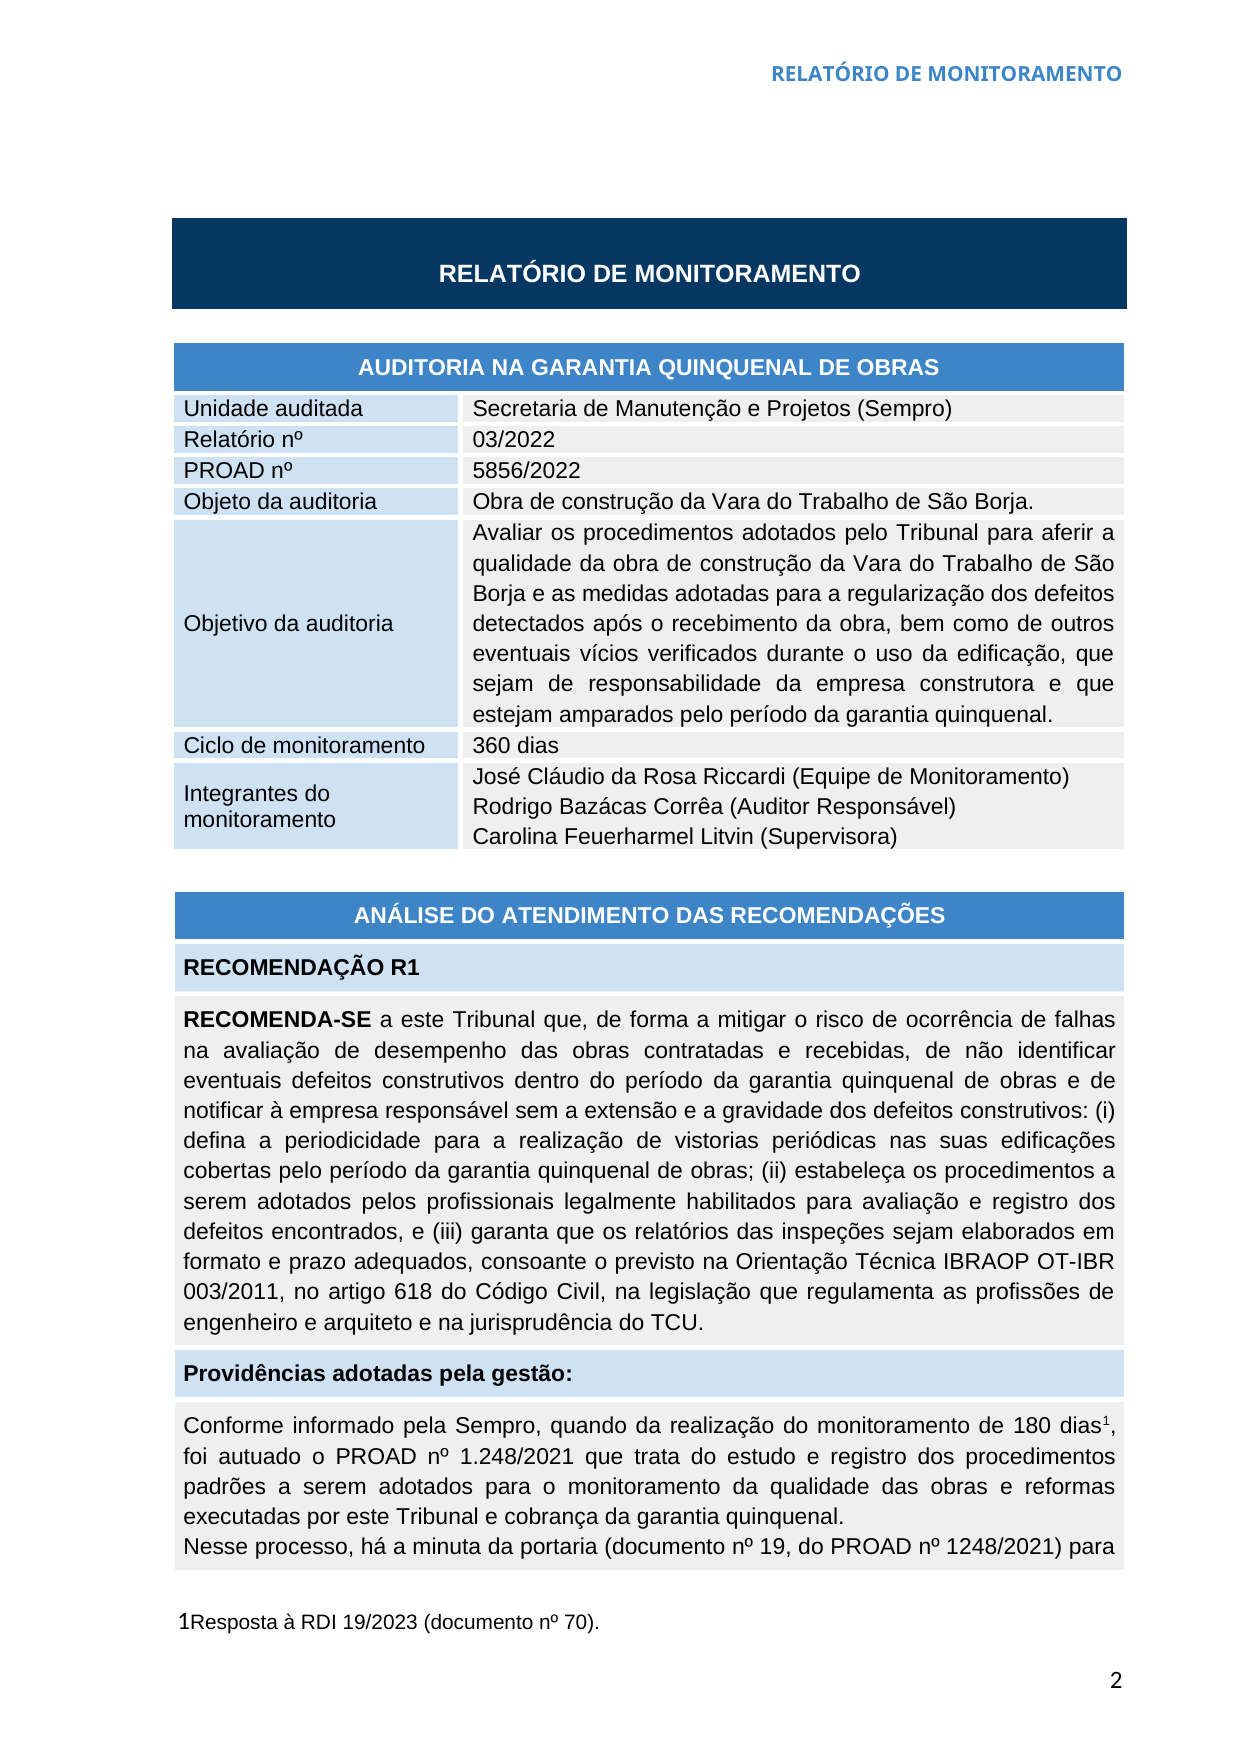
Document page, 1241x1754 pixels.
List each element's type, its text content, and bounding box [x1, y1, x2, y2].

table_header RELATÓRIO DE MONITORAMENTO [172, 218, 1127, 309]
table_cell 5856/2022 [463, 457, 1124, 484]
table_cell Secretaria de Manutenção e Projetos (Sempro) [463, 395, 1124, 422]
table_cell Obra de construção da Vara do Trabalho de São Borja. [463, 488, 1124, 515]
table_cell RECOMENDA-SE a este Tribunal que, de forma a mitigar o risco de ocorrência de falhas na avaliação de desempenho das obras contratadas e recebidas, de não identificar eventuais defeitos construtivos dentro do período da garantia quinquenal de obras e de notificar à empresa responsável sem a extensão e a gravidade dos defeitos construtivos: (i) defina a periodicidade para a realização de vistorias periódicas nas suas edificações cobertas pelo período da garantia quinquenal de obras; (ii) estabeleça os procedimentos a serem adotados pelos profissionais legalmente habilitados para avaliação e registro dos defeitos encontrados, e (iii) garanta que os relatórios das inspeções sejam elaborados em formato e prazo adequados, consoante o previsto na Orientação Técnica IBRAOP OT-IBR 003/2011, no artigo 618 do Código Civil, na legislação que regulamenta as profissões de engenheiro e arquiteto e na jurisprudência do TCU. [175, 996, 1124, 1345]
table_cell Avaliar os procedimentos adotados pelo Tribunal para aferir a qualidade da obra de construção da Vara do Trabalho de São Borja e as medidas adotadas para a regularização dos defeitos detectados após o recebimento da obra, bem como de outros eventuais vícios verificados durante o uso da edificação, que sejam de responsabilidade da empresa construtora e que estejam amparados pelo período da garantia quinquenal. [463, 520, 1124, 727]
table_cell Objetivo da auditoria [174, 520, 458, 727]
table_header ANÁLISE DO ATENDIMENTO DAS RECOMENDAÇÕES [175, 892, 1124, 939]
table_cell PROAD nº [174, 457, 458, 484]
table_cell Objeto da auditoria [174, 488, 458, 515]
table_cell Providências adotadas pela gestão: [175, 1350, 1124, 1397]
table_header AUDITORIA NA GARANTIA QUINQUENAL DE OBRAS [174, 343, 1124, 391]
table_cell Unidade auditada [174, 395, 458, 422]
table_cell Conforme informado pela Sempro, quando da realização do monitoramento de 180 dias, foi autuado o PROAD nº 1.248/2021 que trata do estudo e registro dos procedimentos padrões a serem adotados para o monitoramento da qualidade das obras e reformas executadas por este Tribunal e cobrança da garantia quinquenal. Nesse processo, há a minuta da portaria (documento nº 19, do PROAD nº 1248/2021) para [175, 1402, 1124, 1570]
table_cell Integrantes do monitoramento [174, 763, 458, 849]
table_cell Relatório nº [174, 426, 458, 453]
table_cell RECOMENDAÇÃO R1 [175, 944, 1124, 991]
table_cell Ciclo de monitoramento [174, 732, 458, 758]
table_cell 360 dias [463, 732, 1124, 758]
table_cell 03/2022 [463, 426, 1124, 453]
table_cell José Cláudio da Rosa Riccardi (Equipe de Monitoramento) Rodrigo Bazácas Corrêa (Auditor Responsável) Carolina Feuerharmel Litvin (Supervisora) [463, 763, 1124, 849]
